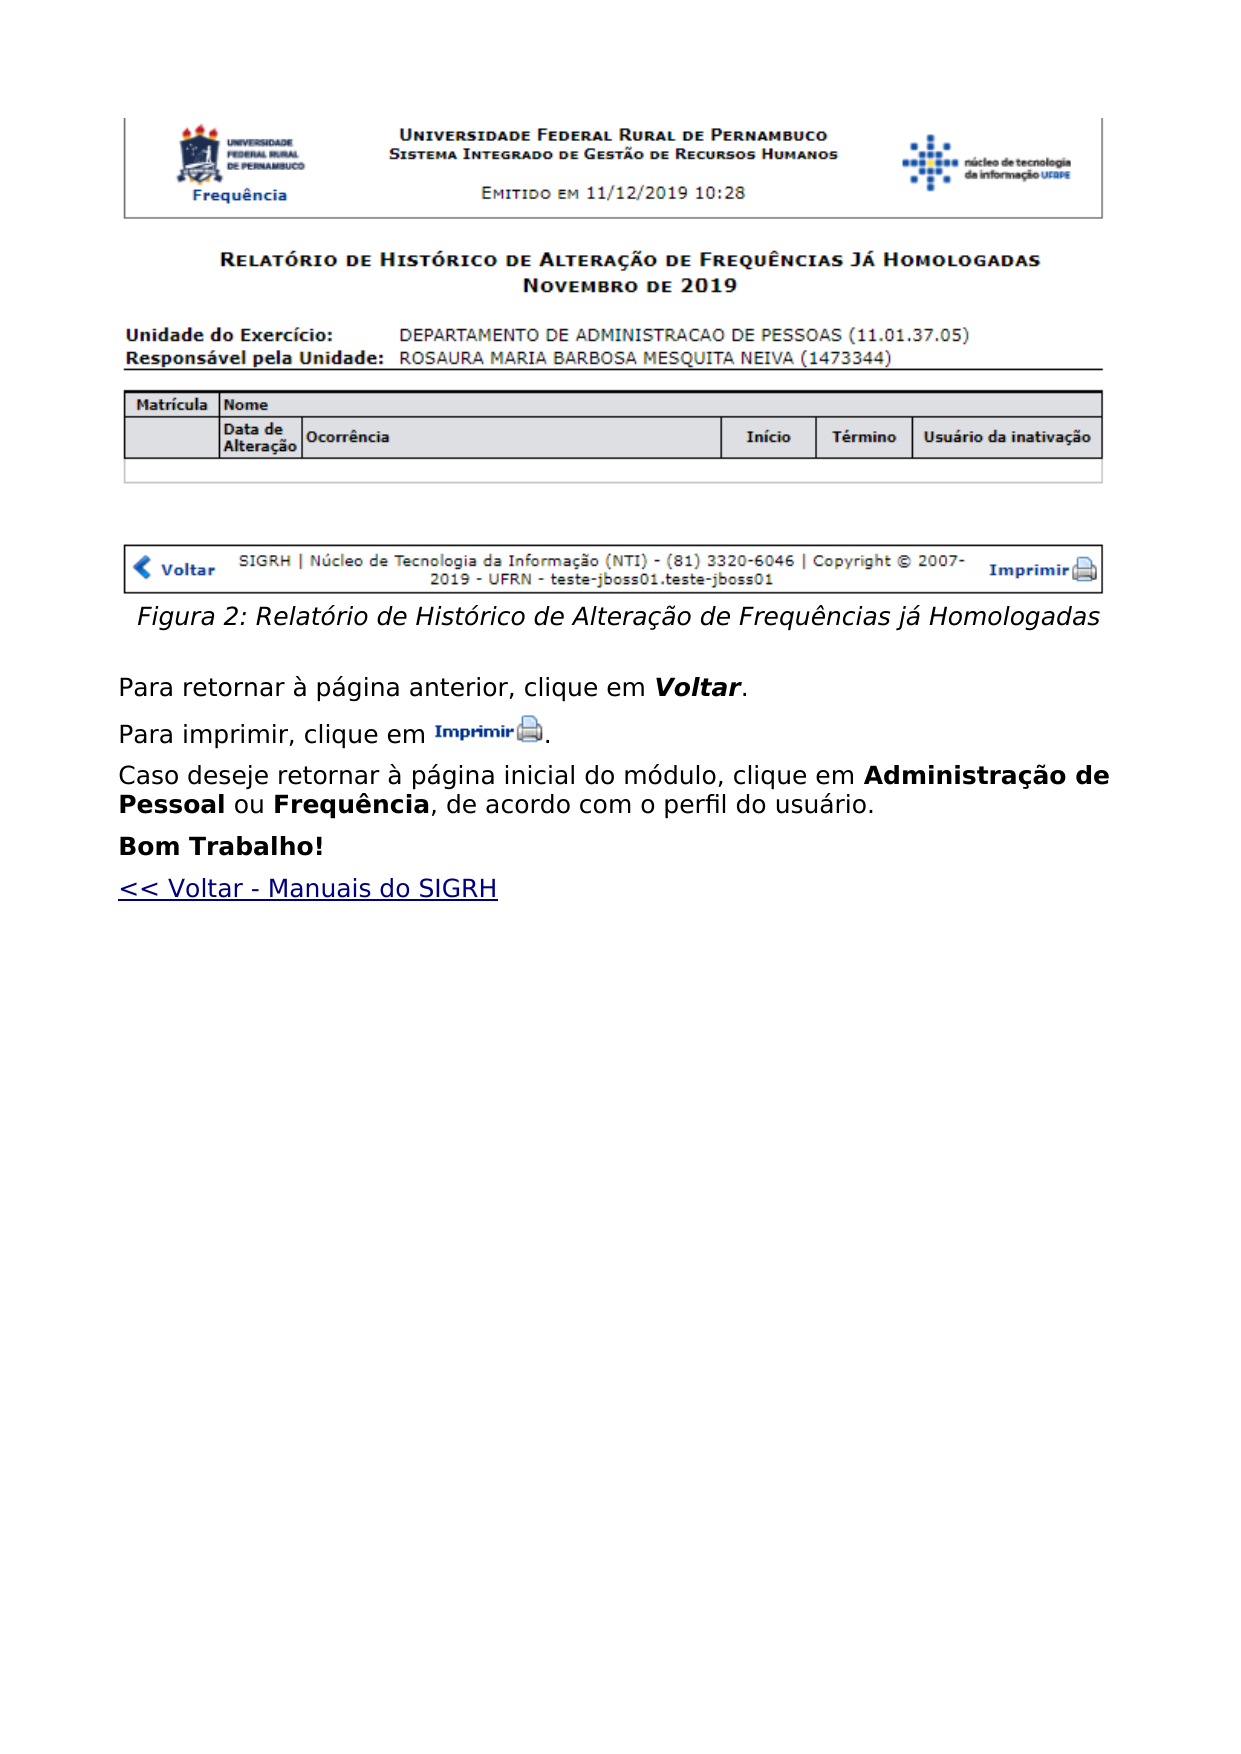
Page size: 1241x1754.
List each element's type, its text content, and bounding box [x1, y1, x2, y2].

text Bom Trabalho! [118, 832, 1122, 862]
text << Voltar - Manuais do SIGRH [118, 874, 1122, 903]
text Figura 2: Relatório de Histórico de Alteração de Frequências já Homologadas [118, 603, 1122, 632]
picture [434, 715, 544, 744]
text Para retornar à página anterior, clique em Voltar. [118, 673, 1122, 702]
picture [118, 118, 1123, 603]
text Caso deseje retornar à página inicial do módulo, clique em Administração de Pessoal ou Frequência, de acordo com o perfil do usuário. [118, 762, 1122, 820]
text Para imprimir, clique em . [118, 715, 1122, 749]
